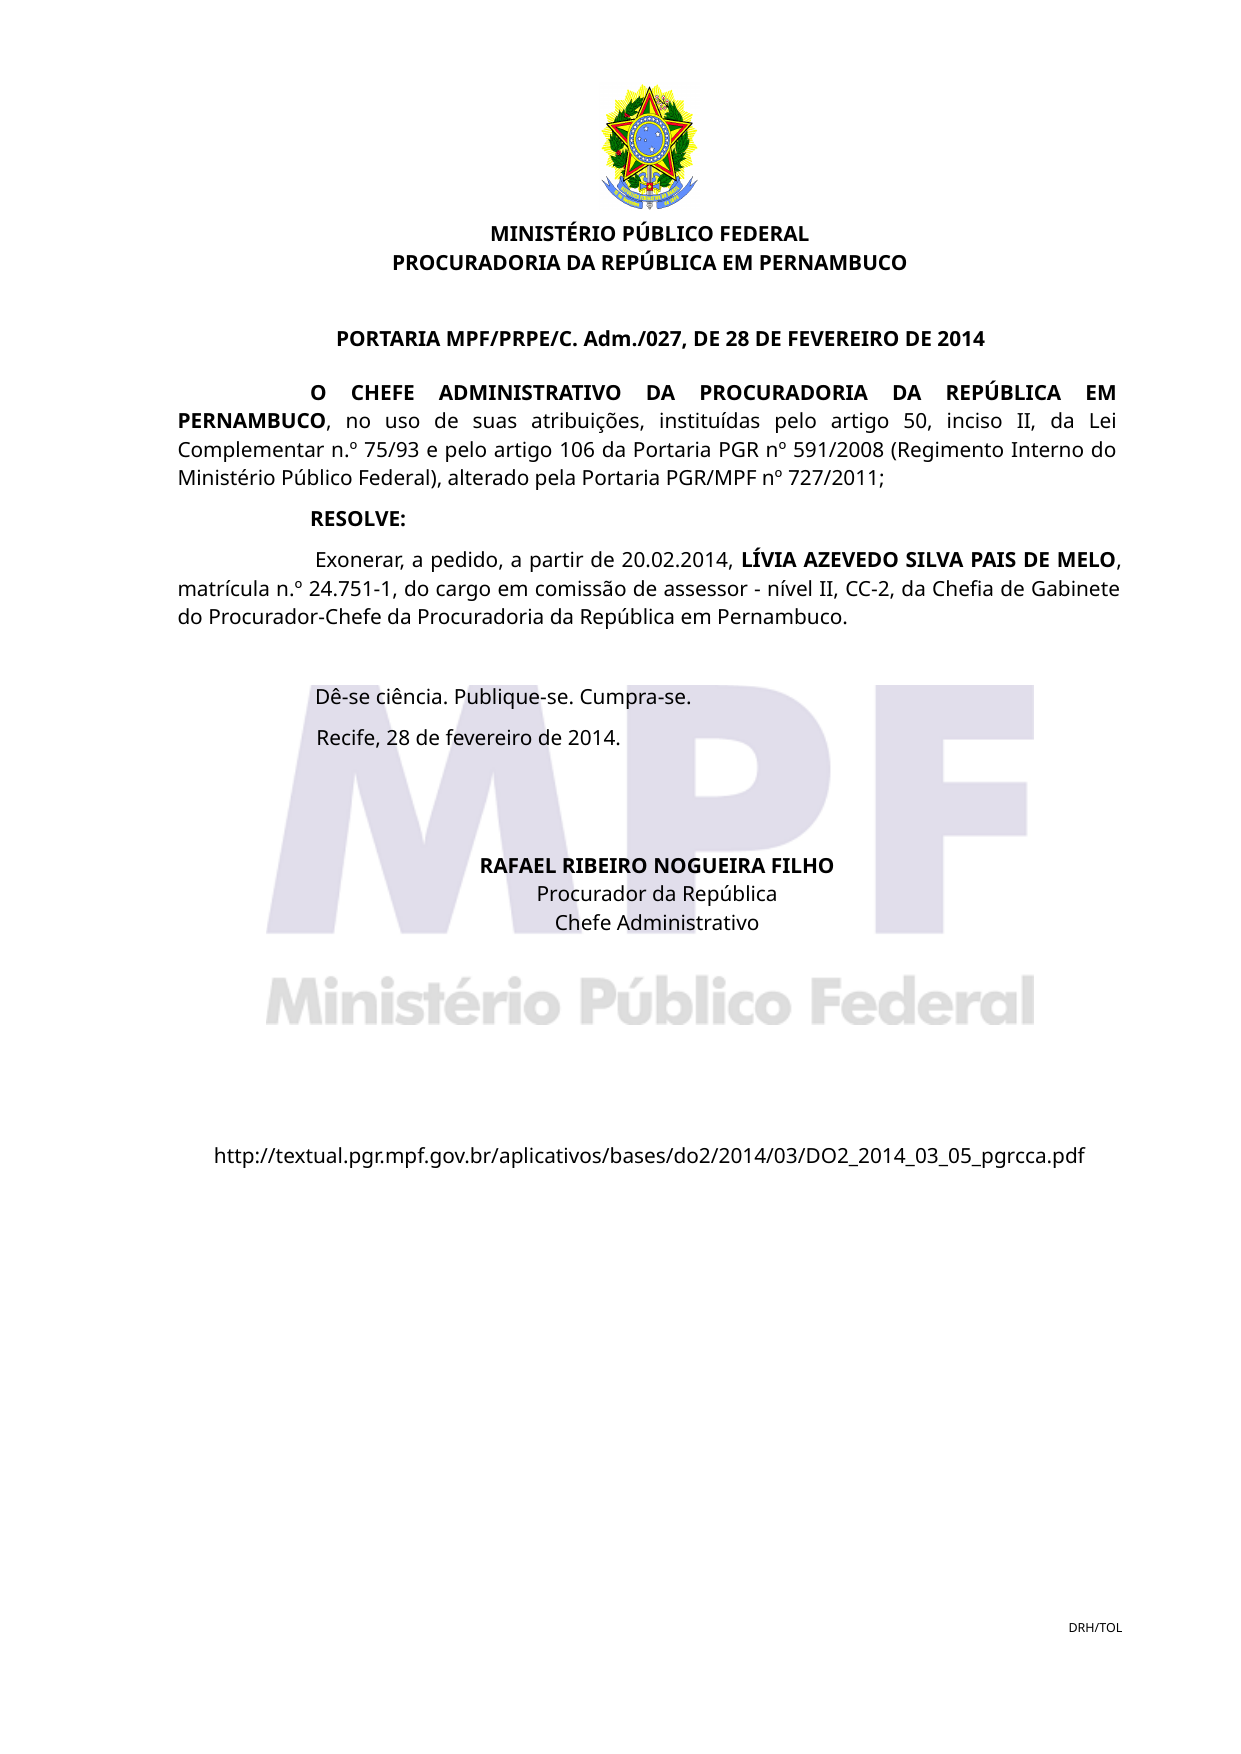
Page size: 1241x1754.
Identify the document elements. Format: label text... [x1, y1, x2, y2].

picture [266, 751, 1034, 851]
text Recife, 28 de fevereiro de 2014. [177, 723, 1122, 751]
text PROCURADORIA DA REPÚBLICA EM PERNAMBUCO [177, 248, 1122, 276]
text MINISTÉRIO PÚBLICO FEDERAL [177, 219, 1122, 248]
text O CHEFE ADMINISTRATIVO DA PROCURADORIA DA REPÚBLICA EM PERNAMBUCO, no uso de suas atribuições, instituídas pelo artigo 50, inciso II, da Lei Complementar n.º 75/93 e pelo artigo 106 da Portaria PGR nº 591/2008 (Regimento Interno do Ministério Público Federal), alterado pela Portaria PGR/MPF nº 727/2011; [177, 378, 1118, 492]
text http://textual.pgr.mpf.gov.br/aplicativos/bases/do2/2014/03/DO2_2014_03_05_pgrcca.pdf [177, 1141, 1122, 1169]
picture [266, 936, 1034, 1025]
text Chefe Administrativo [177, 908, 1137, 936]
picture [599, 82, 700, 211]
subtitle PORTARIA MPF/PRPE/C. Adm./027, DE 28 DE FEVEREIRO DE 2014 [177, 324, 1122, 353]
text Procurador da República [177, 879, 1137, 908]
picture [266, 711, 1034, 723]
text Exonerar, a pedido, a partir de 20.02.2014, LÍVIA AZEVEDO SILVA PAIS DE MELO, matrícula n.º 24.751-1, do cargo em comissão de assessor - nível II, CC-2, da Chefia de Gabinete do Procurador-Chefe da Procuradoria da República em Pernambuco. [177, 545, 1122, 631]
text RAFAEL RIBEIRO NOGUEIRA FILHO [177, 851, 1137, 879]
text Dê-se ciência. Publique-se. Cumpra-se. [177, 682, 1122, 711]
text RESOLVE: [177, 504, 1118, 533]
